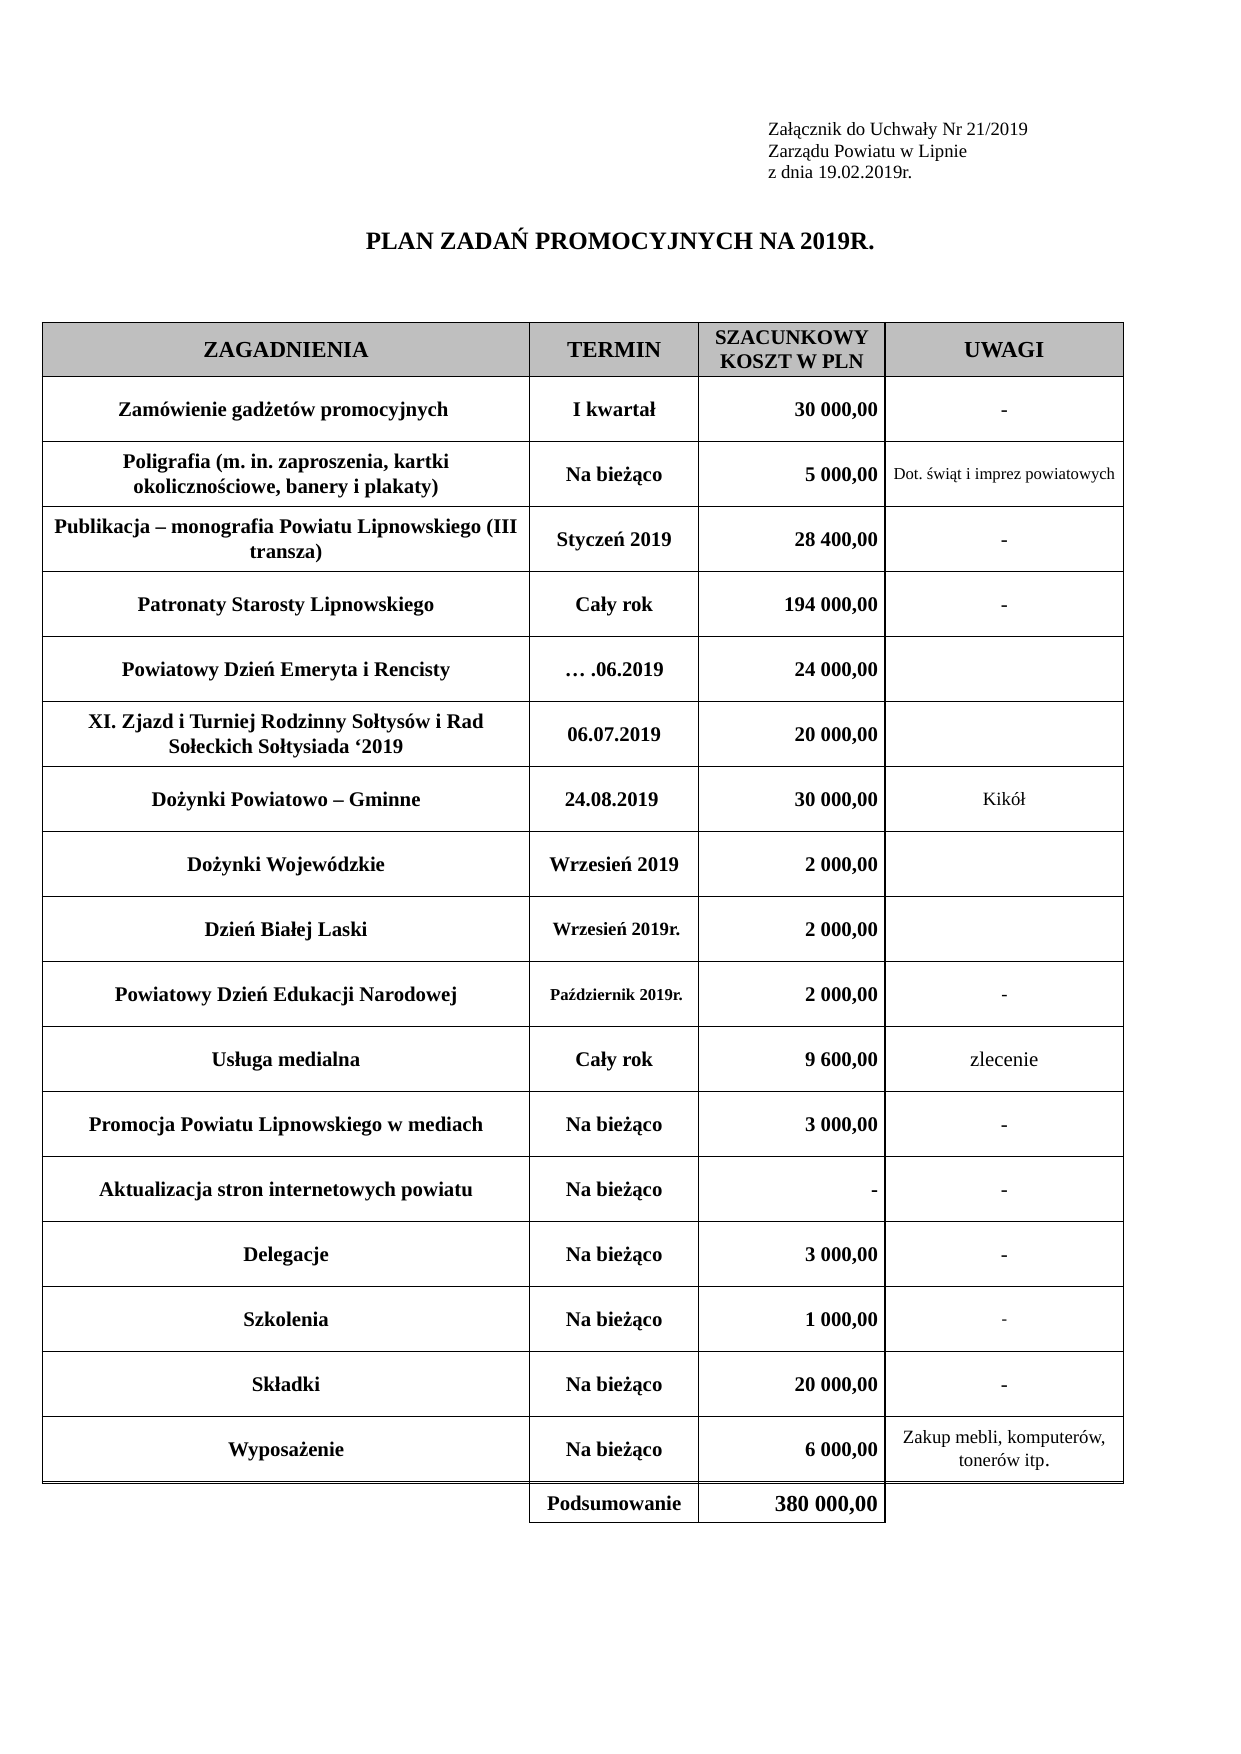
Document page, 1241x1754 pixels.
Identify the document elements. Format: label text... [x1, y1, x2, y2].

table_cell 2 000,00 [699, 832, 884, 896]
table_cell Styczeń 2019 [530, 507, 698, 571]
table_cell 30 000,00 [699, 377, 884, 441]
text PLAN ZADAŃ PROMOCYJNYCH NA 2019R. [118, 226, 1122, 255]
table_cell 24 000,00 [699, 637, 884, 701]
text Załącznik do Uchwały Nr 21/2019 [768, 118, 1122, 140]
table_cell Na bieżąco [530, 1157, 698, 1221]
table_cell - [886, 572, 1123, 636]
table_cell Dot. świąt i imprez powiatowych [886, 442, 1123, 506]
table_cell 06.07.2019 [530, 702, 698, 766]
table_cell 1 000,00 [699, 1287, 884, 1351]
table_cell [886, 702, 1123, 766]
table_cell Poligrafia (m. in. zaproszenia, kartki okolicznościowe, banery i plakaty) [43, 442, 529, 506]
table_cell Cały rok [530, 1027, 698, 1091]
table_cell Powiatowy Dzień Emeryta i Rencisty [43, 637, 529, 701]
table_cell - [886, 377, 1123, 441]
table_cell Na bieżąco [530, 1287, 698, 1351]
table_cell 5 000,00 [699, 442, 884, 506]
table_cell Na bieżąco [530, 442, 698, 506]
table_cell I kwartał [530, 377, 698, 441]
table_cell Powiatowy Dzień Edukacji Narodowej [43, 962, 529, 1026]
table_cell - [886, 1092, 1123, 1156]
table_cell Wyposażenie [43, 1417, 529, 1481]
table_cell Na bieżąco [530, 1222, 698, 1286]
table_cell [42, 1484, 529, 1522]
table_cell 20 000,00 [699, 1352, 884, 1416]
table_cell 24.08.2019 [530, 767, 698, 831]
table_cell Podsumowanie [530, 1484, 698, 1522]
table_cell 3 000,00 [699, 1092, 884, 1156]
table_cell - [886, 1222, 1123, 1286]
table_cell 2 000,00 [699, 897, 884, 961]
table_cell Promocja Powiatu Lipnowskiego w mediach [43, 1092, 529, 1156]
table_cell Zamówienie gadżetów promocyjnych [43, 377, 529, 441]
table_cell - [886, 1287, 1123, 1351]
table_cell - [886, 962, 1123, 1026]
table_cell Dożynki Wojewódzkie [43, 832, 529, 896]
table_cell Cały rok [530, 572, 698, 636]
table_cell Wrzesień 2019r. [530, 897, 698, 961]
table_header SZACUNKOWY KOSZT W PLN [699, 323, 884, 376]
table_cell 194 000,00 [699, 572, 884, 636]
table_cell Dożynki Powiatowo – Gminne [43, 767, 529, 831]
table_cell 9 600,00 [699, 1027, 884, 1091]
table_cell Patronaty Starosty Lipnowskiego [43, 572, 529, 636]
table_cell Usługa medialna [43, 1027, 529, 1091]
table_cell Na bieżąco [530, 1417, 698, 1481]
table_cell Na bieżąco [530, 1092, 698, 1156]
table_cell - [886, 507, 1123, 571]
table_cell 30 000,00 [699, 767, 884, 831]
table_cell - [886, 1157, 1123, 1221]
table_cell [886, 897, 1123, 961]
table_cell 2 000,00 [699, 962, 884, 1026]
table_cell 20 000,00 [699, 702, 884, 766]
table_cell [886, 637, 1123, 701]
table_cell Publikacja – monografia Powiatu Lipnowskiego (III transza) [43, 507, 529, 571]
table_cell zlecenie [886, 1027, 1123, 1091]
table_cell Kikół [886, 767, 1123, 831]
table_cell Delegacje [43, 1222, 529, 1286]
table_cell Zakup mebli, komputerów, tonerów itp. [886, 1417, 1123, 1481]
table_cell 380 000,00 [699, 1484, 884, 1522]
table_cell Aktualizacja stron internetowych powiatu [43, 1157, 529, 1221]
table_cell XI. Zjazd i Turniej Rodzinny Sołtysów i Rad Sołeckich Sołtysiada ‘2019 [43, 702, 529, 766]
table_cell … .06.2019 [530, 637, 698, 701]
table_cell Na bieżąco [530, 1352, 698, 1416]
table_cell Październik 2019r. [530, 962, 698, 1026]
table_header UWAGI [886, 323, 1123, 376]
table_cell 6 000,00 [699, 1417, 884, 1481]
table_header ZAGADNIENIA [43, 323, 529, 376]
table_cell 3 000,00 [699, 1222, 884, 1286]
table_header TERMIN [530, 323, 698, 376]
table_cell 28 400,00 [699, 507, 884, 571]
table_cell [886, 1484, 1123, 1522]
table_cell - [699, 1157, 884, 1221]
table_cell Dzień Białej Laski [43, 897, 529, 961]
table_cell Wrzesień 2019 [530, 832, 698, 896]
table_cell [886, 832, 1123, 896]
table_cell Szkolenia [43, 1287, 529, 1351]
table_cell Składki [43, 1352, 529, 1416]
table_cell - [886, 1352, 1123, 1416]
text z dnia 19.02.2019r. [768, 161, 1122, 183]
text Zarządu Powiatu w Lipnie [768, 140, 1122, 161]
